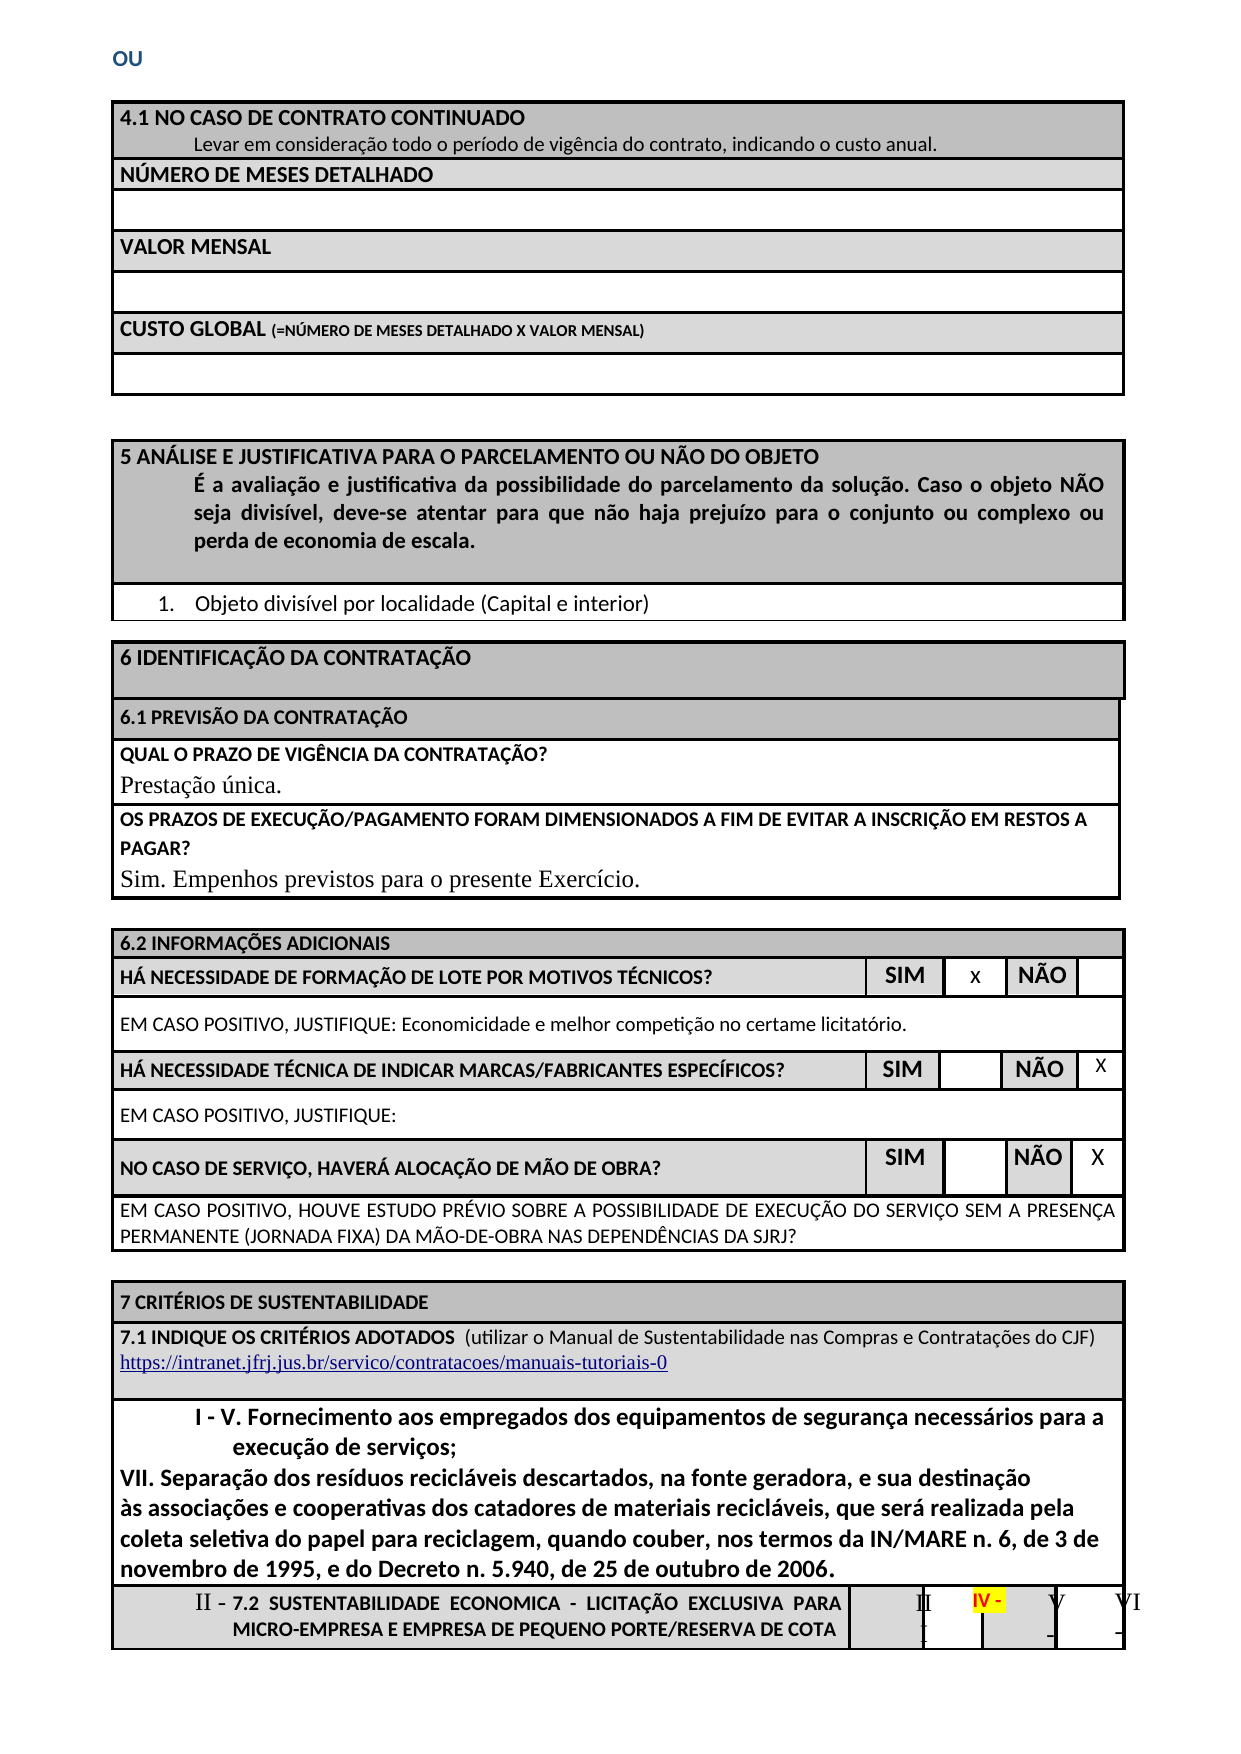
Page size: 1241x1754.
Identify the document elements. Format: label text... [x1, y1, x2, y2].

table_cell SIM [867, 1053, 938, 1088]
table_cell NÃO [1008, 959, 1076, 994]
table_cell [925, 1587, 981, 1648]
table_cell NÃO [1003, 1053, 1076, 1088]
table_cell HÁ NECESSIDADE DE FORMAÇÃO DE LOTE POR MOTIVOS TÉCNICOS? [114, 959, 865, 994]
table_cell X [1073, 1141, 1122, 1194]
text OU [112, 44, 1117, 72]
table_cell NÃO [984, 1587, 1054, 1648]
table_header 6 IDENTIFICAÇÃO DA CONTRATAÇÃO [114, 644, 1123, 697]
table_cell V. Fornecimento aos empregados dos equipamentos de segurança necessários para a execução de serviços; VII. Separação dos resíduos recicláveis descartados, na fonte geradora, e sua destinação às associações e cooperativas dos catadores de materiais recicláveis, que será realizada pela coleta seletiva do papel para reciclagem, quando couber, nos termos da IN/MARE n. 6, de 3 de novembro de 1995, e do Decreto n. 5.940, de 25 de outubro de 2006. [114, 1401, 1122, 1584]
table_cell NÃO [1008, 1141, 1070, 1194]
table_cell [114, 191, 1122, 229]
table_cell HÁ NECESSIDADE TÉCNICA DE INDICAR MARCAS/FABRICANTES ESPECÍFICOS? [114, 1053, 865, 1088]
table_cell OS PRAZOS DE EXECUÇÃO/PAGAMENTO FORAM DIMENSIONADOS A FIM DE EVITAR A INSCRIÇÃO EM RESTOS A PAGAR? Sim. Empenhos previstos para o presente Exercício. [114, 806, 1118, 896]
table_header 7 CRITÉRIOS DE SUSTENTABILIDADE [114, 1283, 1122, 1321]
table_cell [114, 273, 1122, 311]
table_cell X [1079, 1053, 1122, 1088]
table_cell [941, 1053, 1000, 1088]
table_cell SIM [867, 1141, 942, 1194]
table_cell SIM [851, 1587, 922, 1648]
table_cell VALOR MENSAL [114, 232, 1122, 270]
table_cell [946, 1141, 1005, 1194]
table_header 6.2 INFORMAÇÕES ADICIONAIS [114, 931, 1122, 956]
table_cell EM CASO POSITIVO, JUSTIFIQUE: [114, 1091, 1122, 1138]
table_cell Objeto divisível por localidade (Capital e interior) [114, 585, 1122, 620]
table_cell CUSTO GLOBAL (=NÚMERO DE MESES DETALHADO X VALOR MENSAL) [114, 314, 1122, 352]
table_cell 6.1 PREVISÃO DA CONTRATAÇÃO [114, 700, 1118, 738]
table_cell EM CASO POSITIVO, HOUVE ESTUDO PRÉVIO SOBRE A POSSIBILIDADE DE EXECUÇÃO DO SERVIÇO SEM A PRESENÇA PERMANENTE (JORNADA FIXA) DA MÃO-DE-OBRA NAS DEPENDÊNCIAS DA SJRJ? [114, 1198, 1122, 1249]
table_cell 7.1 INDIQUE OS CRITÉRIOS ADOTADOS (utilizar o Manual de Sustentabilidade nas Compras e Contratações do CJF) https://intranet.jfrj.jus.br/servico/contratacoes/manuais-tutoriais-0 [114, 1324, 1122, 1398]
table_cell x [946, 959, 1005, 994]
table_header 5 ANÁLISE E JUSTIFICATIVA PARA O PARCELAMENTO OU NÃO DO OBJETO É a avaliação e justificativa da possibilidade do parcelamento da solução. Caso o objeto NÃO seja divisível, deve-se atentar para que não haja prejuízo para o conjunto ou complexo ou perda de economia de escala. [114, 442, 1122, 582]
table_cell QUAL O PRAZO DE VIGÊNCIA DA CONTRATAÇÃO? Prestação única. [114, 741, 1118, 803]
table_cell [1079, 959, 1122, 994]
table_cell [114, 355, 1122, 393]
table_cell SIM [867, 959, 942, 994]
table_cell EM CASO POSITIVO, JUSTIFIQUE: Economicidade e melhor competição no certame licitatório. [114, 998, 1122, 1049]
table_header 4.1 NO CASO DE CONTRATO CONTINUADO Levar em consideração todo o período de vigência do contrato, indicando o custo anual. [114, 104, 1122, 157]
table_cell X [1058, 1587, 1122, 1648]
table_cell NO CASO DE SERVIÇO, HAVERÁ ALOCAÇÃO DE MÃO DE OBRA? [114, 1141, 865, 1194]
table_cell 7.2 SUSTENTABILIDADE ECONOMICA - LICITAÇÃO EXCLUSIVA PARA MICRO-EMPRESA E EMPRESA DE PEQUENO PORTE/RESERVA DE COTA [114, 1587, 848, 1648]
table_cell NÚMERO DE MESES DETALHADO [114, 160, 1122, 188]
